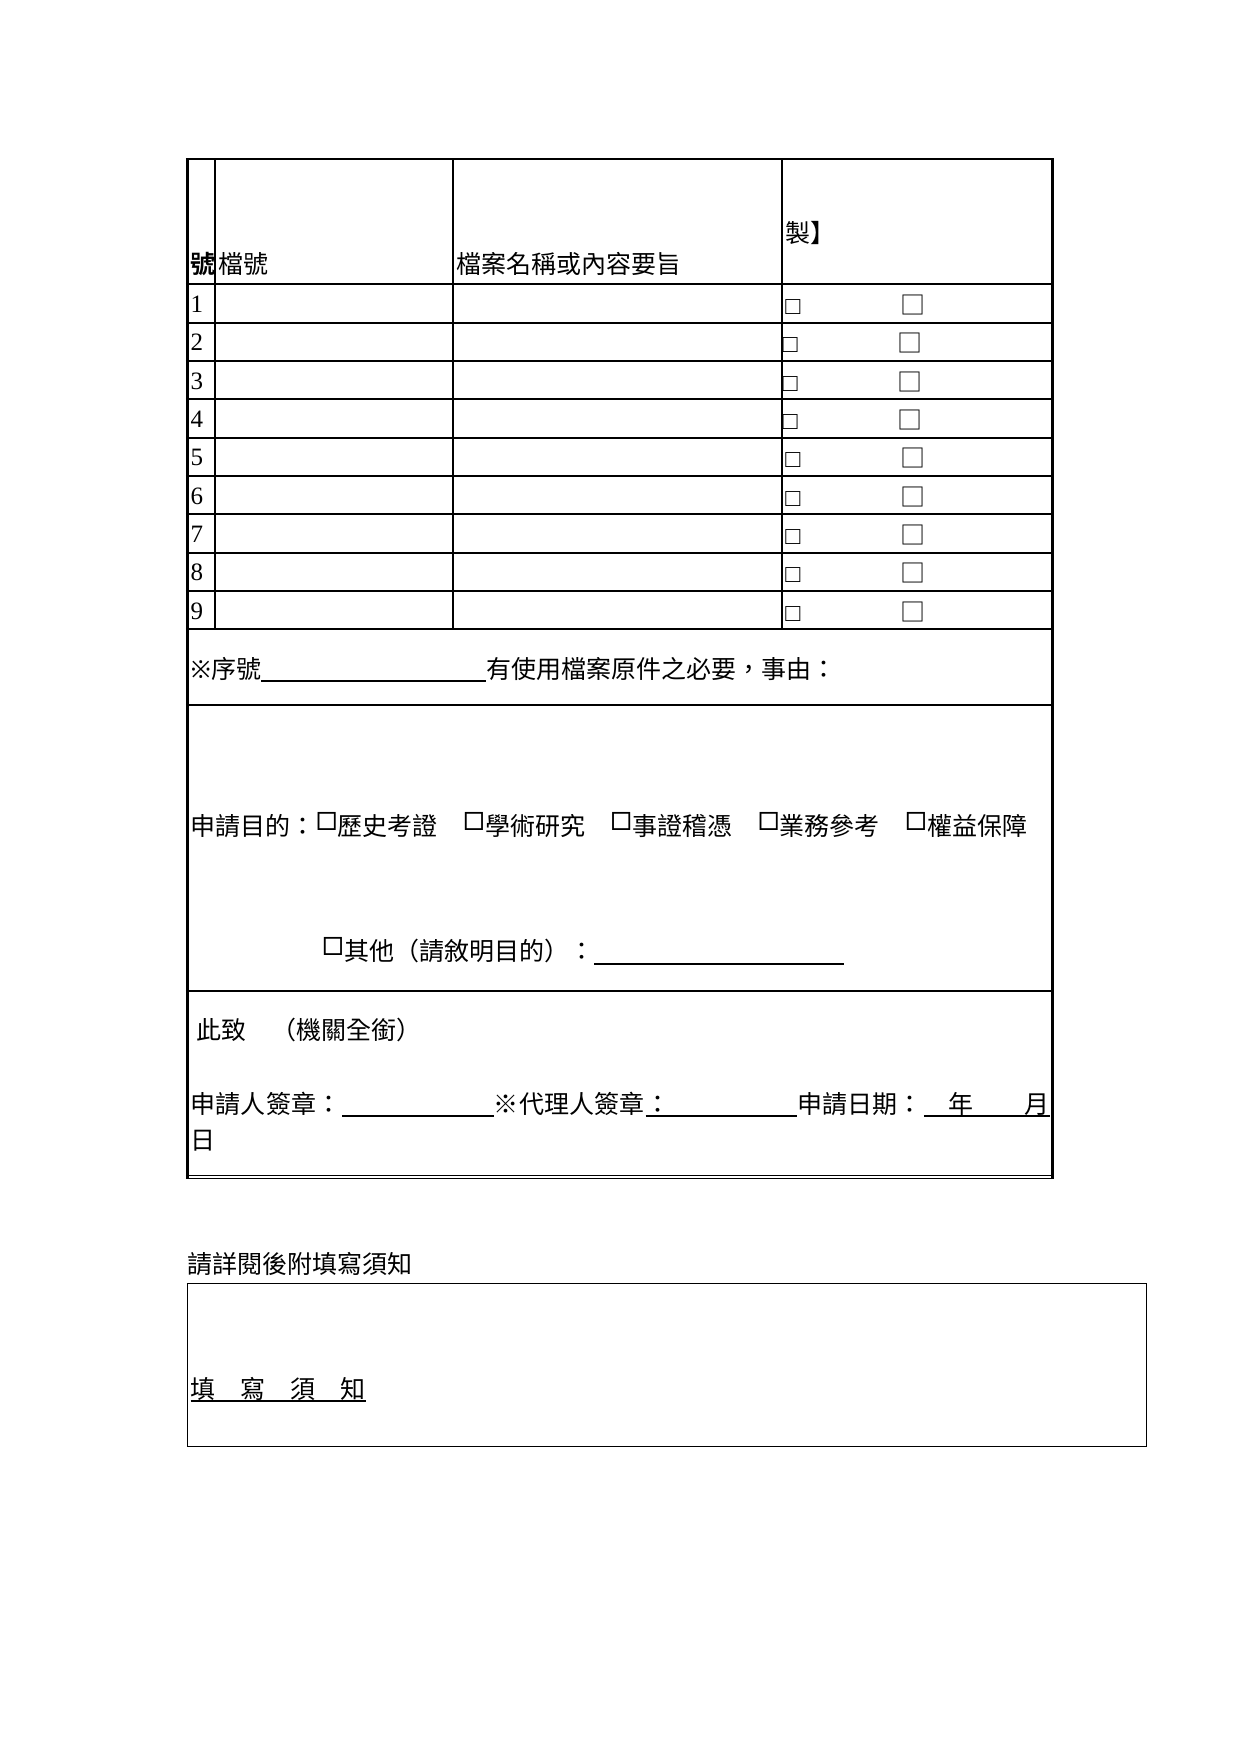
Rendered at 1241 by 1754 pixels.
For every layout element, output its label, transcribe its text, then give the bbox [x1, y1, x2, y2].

table_cell [454, 324, 781, 360]
table_cell [454, 554, 781, 590]
table_cell [216, 554, 452, 590]
table_cell □ □ [783, 324, 1051, 360]
table_cell 5 [189, 439, 214, 475]
table_cell [454, 515, 781, 552]
table_cell [216, 592, 452, 628]
table_cell 6 [189, 477, 214, 513]
table_cell [216, 477, 452, 513]
table_cell □ □ [783, 285, 1051, 322]
table_cell 2 [189, 324, 214, 360]
table_cell □ □ [783, 592, 1051, 628]
table_cell [454, 362, 781, 398]
table_cell [454, 477, 781, 513]
table_cell [216, 324, 452, 360]
table_cell 號 [189, 160, 214, 283]
table_cell [216, 362, 452, 398]
table_cell 8 [189, 554, 214, 590]
table_cell [216, 400, 452, 437]
table_cell [454, 592, 781, 628]
table_cell □ □ [783, 477, 1051, 513]
table_cell 製】 [783, 160, 1051, 283]
table_cell □ □ [783, 439, 1051, 475]
table_header 填 寫 須 知 [188, 1284, 1146, 1446]
table_cell [454, 439, 781, 475]
table_cell [216, 285, 452, 322]
table_cell 檔號 [216, 160, 452, 283]
table_cell 檔案名稱或內容要旨 [454, 160, 781, 283]
table_cell 7 [189, 515, 214, 552]
table_cell 申請目的：歷史考證 學術研究 事證稽憑 業務參考 權益保障 其他（請敘明目的）： [189, 706, 1051, 989]
table_cell □ □ [783, 400, 1051, 437]
table_cell 4 [189, 400, 214, 437]
table_cell [216, 515, 452, 552]
text 請詳閱後附填寫須知 [187, 1221, 1053, 1283]
table_cell [454, 400, 781, 437]
table_cell [216, 439, 452, 475]
table_cell 此致 （機關全銜） 申請人簽章： ※代理人簽章： 申請日期： 年 月 日 [189, 992, 1051, 1175]
table_cell □ □ [783, 362, 1051, 398]
table_cell [454, 285, 781, 322]
table_cell 3 [189, 362, 214, 398]
table_cell 1 [189, 285, 214, 322]
table_cell □ □ [783, 554, 1051, 590]
table_cell 9 [189, 592, 214, 628]
table_cell ※序號 有使用檔案原件之必要，事由： [189, 630, 1051, 704]
table_cell □ □ [783, 515, 1051, 552]
